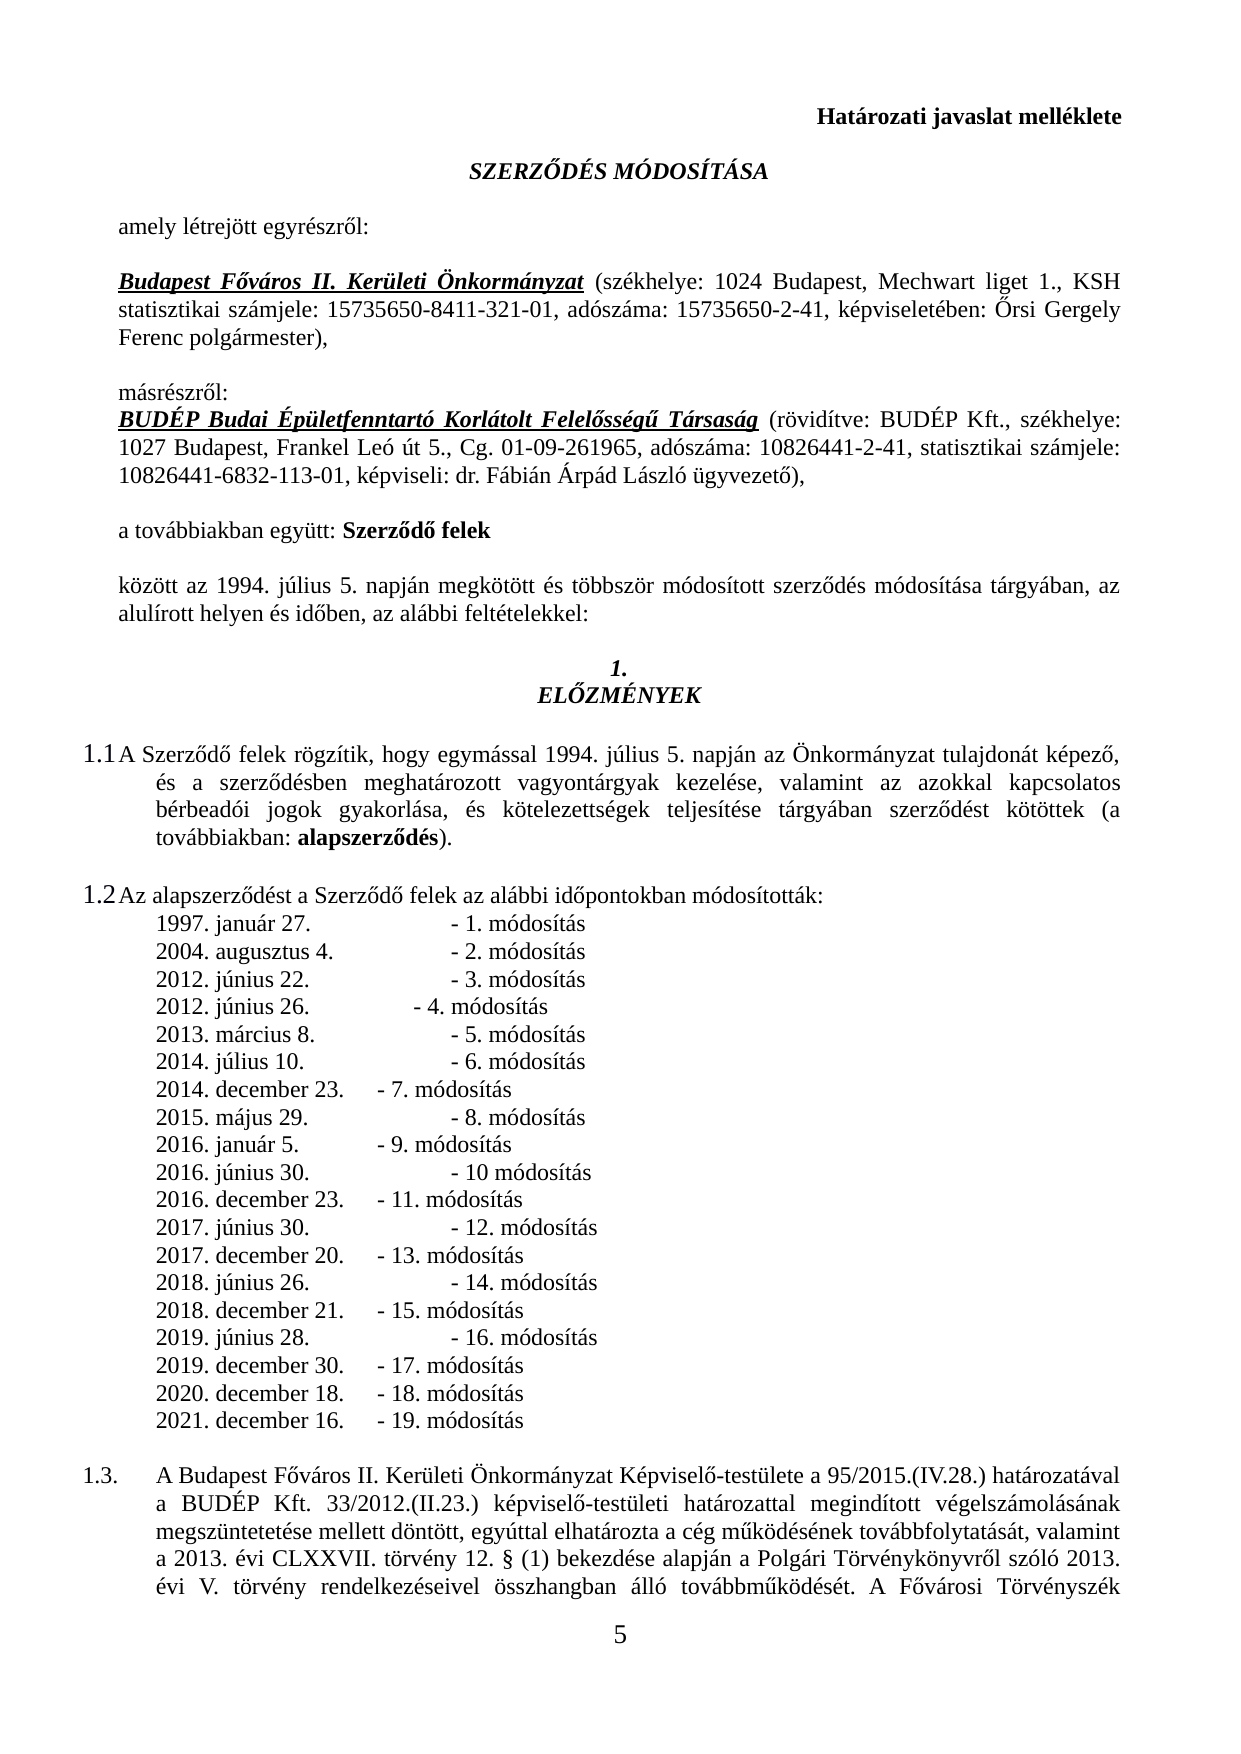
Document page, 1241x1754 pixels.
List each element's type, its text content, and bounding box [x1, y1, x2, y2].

list Az alapszerződést a Szerződő felek az alábbi időpontokban módosították: [82, 878, 1122, 909]
text 2013. március 8. - 5. módosítás [156, 1020, 1122, 1047]
text SZERZŐDÉS MÓDOSÍTÁSA [118, 157, 1122, 184]
text 2014. december 23. - 7. módosítás [156, 1075, 1122, 1103]
text BUDÉP Budai Épületfenntartó Korlátolt Felelősségű Társaság (rövidítve: BUDÉP Kft., székhelye: 1027 Budapest, Frankel Leó út 5., Cg. 01-09-261965, adószáma: 10826441-2-41, statisztikai számjele: 10826441-6832-113-01, képviseli: dr. Fábián Árpád László ügyvezető), [118, 405, 1122, 488]
list A Szerződő felek rögzítik, hogy egymással 1994. július 5. napján az Önkormányzat tulajdonát képező, és a szerződésben meghatározott vagyontárgyak kezelése, valamint az azokkal kapcsolatos bérbeadói jogok gyakorlása, és kötelezettségek teljesítése tárgyában szerződést kötöttek (a továbbiakban: alapszerződés). [82, 737, 1122, 851]
text 2019. december 30. - 17. módosítás [156, 1351, 1122, 1379]
text 2015. május 29. - 8. módosítás [156, 1103, 1122, 1130]
text 2017. június 30. - 12. módosítás [156, 1213, 1122, 1241]
text amely létrejött egyrészről: [118, 212, 1122, 240]
text ELŐZMÉNYEK [118, 681, 1122, 709]
text között az 1994. július 5. napján megkötött és többször módosított szerződés módosítása tárgyában, az alulírott helyen és időben, az alábbi feltételekkel: [118, 571, 1122, 626]
text 2021. december 16. - 19. módosítás [156, 1406, 1122, 1434]
text 1.3. A Budapest Főváros II. Kerületi Önkormányzat Képviselő-testülete a 95/2015.(IV.28.) határozatával a BUDÉP Kft. 33/2012.(II.23.) képviselő-testületi határozattal megindított végelszámolásának megszüntetetése mellett döntött, egyúttal elhatározta a cég működésének továbbfolytatását, valamint a 2013. évi CLXXVII. törvény 12. § (1) bekezdése alapján a Polgári Törvénykönyvről szóló 2013. évi V. törvény rendelkezéseivel összhangban álló továbbműködését. A Fővárosi Törvényszék [82, 1461, 1122, 1599]
text 2017. december 20. - 13. módosítás [156, 1241, 1122, 1268]
text másrészről: [118, 378, 1122, 405]
text 2019. június 28. - 16. módosítás [156, 1323, 1122, 1351]
text 2018. június 26. - 14. módosítás [156, 1268, 1122, 1296]
text Határozati javaslat melléklete [266, 102, 1122, 129]
text 2004. augusztus 4. - 2. módosítás [156, 937, 1122, 964]
text 2016. január 5. - 9. módosítás [156, 1130, 1122, 1158]
text 2016. december 23. - 11. módosítás [156, 1185, 1122, 1213]
text Budapest Főváros II. Kerületi Önkormányzat (székhelye: 1024 Budapest, Mechwart liget 1., KSH statisztikai számjele: 15735650-8411-321-01, adószáma: 15735650-2-41, képviseletében: Őrsi Gergely Ferenc polgármester), [118, 267, 1122, 350]
text 2018. december 21. - 15. módosítás [156, 1296, 1122, 1323]
text 2012. június 22. - 3. módosítás [156, 964, 1122, 992]
text a továbbiakban együtt: Szerződő felek [118, 516, 1122, 543]
text 2014. július 10. - 6. módosítás [156, 1047, 1122, 1075]
text 2016. június 30. - 10 módosítás [156, 1158, 1122, 1185]
text 1997. január 27. - 1. módosítás [156, 909, 1122, 937]
text 1. [118, 654, 1122, 681]
text 2012. június 26. - 4. módosítás [118, 992, 1122, 1020]
text 2020. december 18. - 18. módosítás [156, 1379, 1122, 1406]
